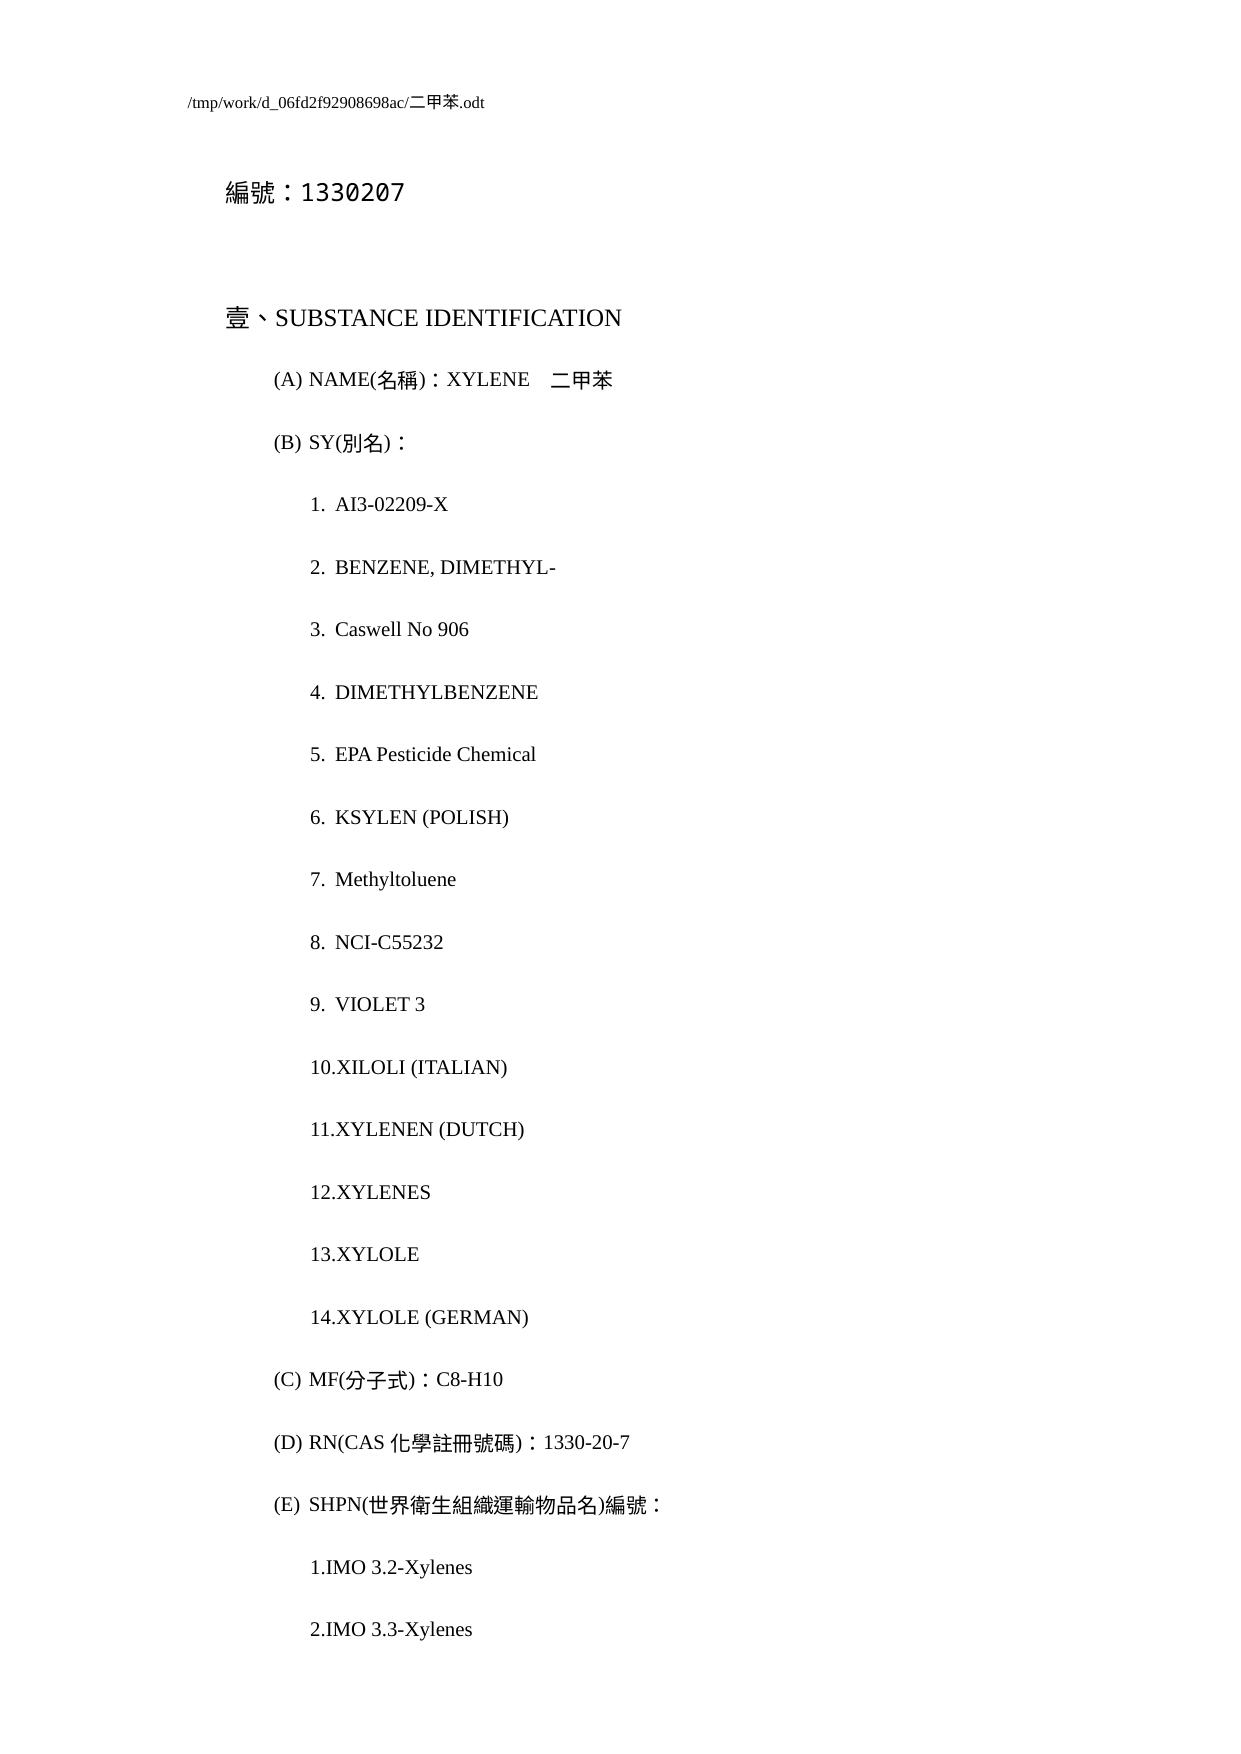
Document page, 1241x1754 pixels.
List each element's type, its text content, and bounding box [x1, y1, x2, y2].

text 2. BENZENE, DIMETHYL- [310, 525, 1053, 588]
text 9. VIOLET 3 [310, 963, 1053, 1025]
text 13.XYLOLE [310, 1213, 1053, 1275]
text 7. Methyltoluene [310, 838, 1053, 900]
text (E) SHPN(世界衛生組織運輸物品名)編號： [273, 1463, 1053, 1525]
text 1.IMO 3.2-Xylenes [310, 1525, 1053, 1588]
text 14.XYLOLE (GERMAN) [310, 1275, 1053, 1338]
text 6. KSYLEN (POLISH) [310, 775, 1053, 838]
text 1. AI3-02209-X [310, 463, 1053, 525]
text (D) RN(CAS 化學註冊號碼)：1330-20-7 [273, 1400, 1053, 1463]
text 8. NCI-C55232 [310, 900, 1053, 963]
text 3. Caswell No 906 [310, 588, 1053, 650]
text (B) SY(別名)： [273, 400, 1053, 463]
text 10.XILOLI (ITALIAN) [310, 1025, 1053, 1088]
text 5. EPA Pesticide Chemical [310, 713, 1053, 775]
text 編號：1330207 [225, 150, 1053, 213]
text (A) NAME(名稱)：XYLENE 二甲苯 [273, 338, 1053, 400]
text 2.IMO 3.3-Xylenes [310, 1588, 1053, 1650]
text (C) MF(分子式)：C8-H10 [273, 1338, 1053, 1400]
text 壹、SUBSTANCE IDENTIFICATION [225, 275, 1053, 338]
text 12.XYLENES [310, 1150, 1053, 1213]
text 4. DIMETHYLBENZENE [310, 650, 1053, 713]
text 11.XYLENEN (DUTCH) [310, 1088, 1053, 1150]
